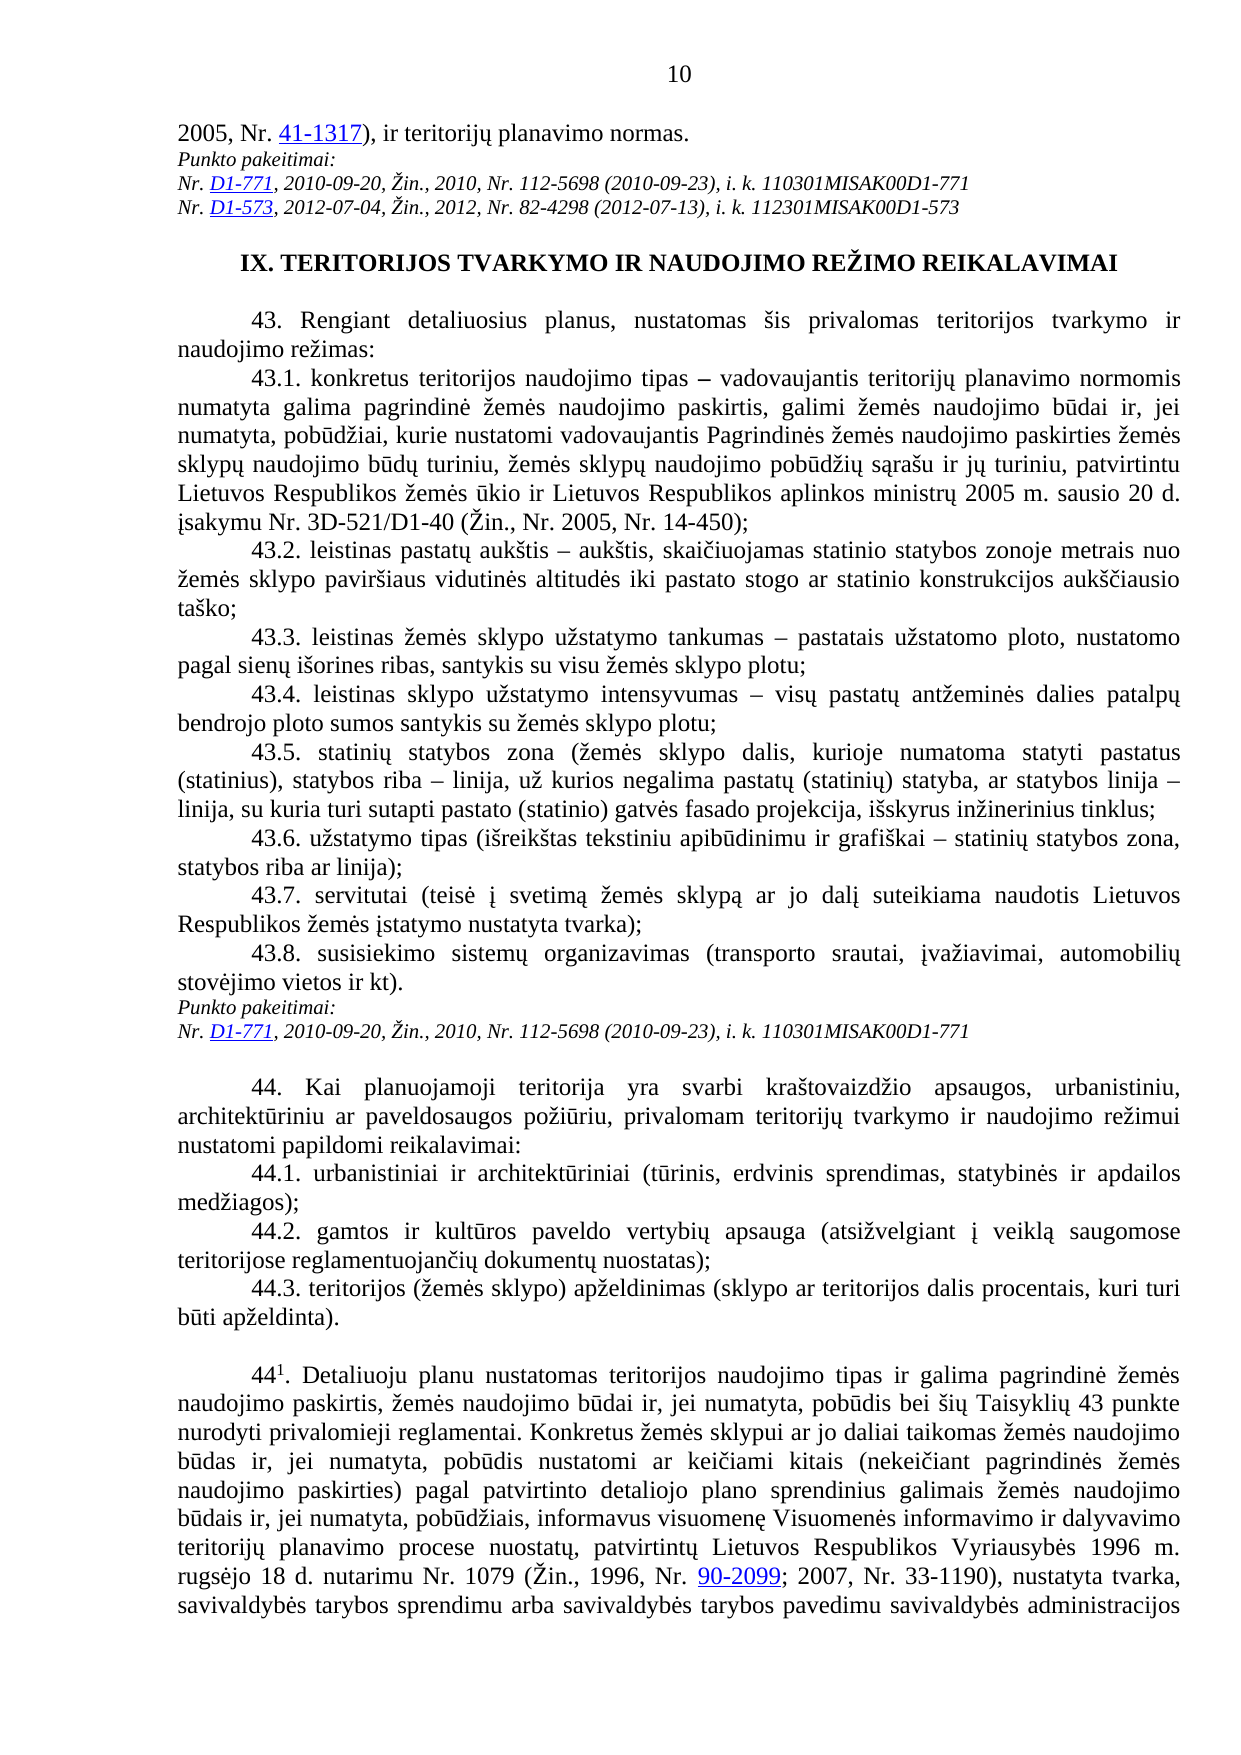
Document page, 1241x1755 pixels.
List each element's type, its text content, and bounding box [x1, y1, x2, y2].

text Nr. D1-771, 2010-09-20, Žin., 2010, Nr. 112-5698 (2010-09-23), i. k. 110301MISAK00D1-771 [177, 1019, 1181, 1043]
text Nr. D1-573, 2012-07-04, Žin., 2012, Nr. 82-4298 (2012-07-13), i. k. 112301MISAK00D1-573 [177, 195, 1181, 219]
text 43.7. servitutai (teisė į svetimą žemės sklypą ar jo dalį suteikiama naudotis Lietuvos Respublikos žemės įstatymo nustatyta tvarka); [177, 880, 1181, 938]
text 43.5. statinių statybos zona (žemės sklypo dalis, kurioje numatoma statyti pastatus (statinius), statybos riba – linija, už kurios negalima pastatų (statinių) statyba, ar statybos linija – linija, su kuria turi sutapti pastato (statinio) gatvės fasado projekcija, išskyrus inžinerinius tinklus; [177, 737, 1181, 823]
text 43. Rengiant detaliuosius planus, nustatomas šis privalomas teritorijos tvarkymo ir naudojimo režimas: [177, 305, 1181, 363]
text 441. Detaliuoju planu nustatomas teritorijos naudojimo tipas ir galima pagrindinė žemės naudojimo paskirtis, žemės naudojimo būdai ir, jei numatyta, pobūdis bei šių Taisyklių 43 punkte nurodyti privalomieji reglamentai. Konkretus žemės sklypui ar jo daliai taikomas žemės naudojimo būdas ir, jei numatyta, pobūdis nustatomi ar keičiami kitais (nekeičiant pagrindinės žemės naudojimo paskirties) pagal patvirtinto detaliojo plano sprendinius galimais žemės naudojimo būdais ir, jei numatyta, pobūdžiais, informavus visuomenę Visuomenės informavimo ir dalyvavimo teritorijų planavimo procese nuostatų, patvirtintų Lietuvos Respublikos Vyriausybės 1996 m. rugsėjo 18 d. nutarimu Nr. 1079 (Žin., 1996, Nr. 90-2099; 2007, Nr. 33-1190), nustatyta tvarka, savivaldybės tarybos sprendimu arba savivaldybės tarybos pavedimu savivaldybės administracijos [177, 1360, 1181, 1618]
text 2005, Nr. 41-1317), ir teritorijų planavimo normas. [177, 118, 1181, 147]
text 43.2. leistinas pastatų aukštis – aukštis, skaičiuojamas statinio statybos zonoje metrais nuo žemės sklypo paviršiaus vidutinės altitudės iki pastato stogo ar statinio konstrukcijos aukščiausio taško; [177, 535, 1181, 622]
text 44. Kai planuojamoji teritorija yra svarbi kraštovaizdžio apsaugos, urbanistiniu, architektūriniu ar paveldosaugos požiūriu, privalomam teritorijų tvarkymo ir naudojimo režimui nustatomi papildomi reikalavimai: [177, 1072, 1181, 1158]
text 44.3. teritorijos (žemės sklypo) apželdinimas (sklypo ar teritorijos dalis procentais, kuri turi būti apželdinta). [177, 1273, 1181, 1331]
text 43.1. konkretus teritorijos naudojimo tipas – vadovaujantis teritorijų planavimo normomis numatyta galima pagrindinė žemės naudojimo paskirtis, galimi žemės naudojimo būdai ir, jei numatyta, pobūdžiai, kurie nustatomi vadovaujantis Pagrindinės žemės naudojimo paskirties žemės sklypų naudojimo būdų turiniu, žemės sklypų naudojimo pobūdžių sąrašu ir jų turiniu, patvirtintu Lietuvos Respublikos žemės ūkio ir Lietuvos Respublikos aplinkos ministrų 2005 m. sausio 20 d. įsakymu Nr. 3D-521/D1-40 (Žin., Nr. 2005, Nr. 14-450); [177, 363, 1181, 535]
text 44.1. urbanistiniai ir architektūriniai (tūrinis, erdvinis sprendimas, statybinės ir apdailos medžiagos); [177, 1158, 1181, 1216]
text 43.8. susisiekimo sistemų organizavimas (transporto srautai, įvažiavimai, automobilių stovėjimo vietos ir kt). [177, 938, 1181, 995]
text 44.2. gamtos ir kultūros paveldo vertybių apsauga (atsižvelgiant į veiklą saugomose teritorijose reglamentuojančių dokumentų nuostatas); [177, 1216, 1181, 1273]
text Nr. D1-771, 2010-09-20, Žin., 2010, Nr. 112-5698 (2010-09-23), i. k. 110301MISAK00D1-771 [177, 171, 1181, 195]
text 43.3. leistinas žemės sklypo užstatymo tankumas – pastatais užstatomo ploto, nustatomo pagal sienų išorines ribas, santykis su visu žemės sklypo plotu; [177, 622, 1181, 679]
text Punkto pakeitimai: [177, 147, 1181, 171]
text Punkto pakeitimai: [177, 995, 1181, 1019]
text 43.6. užstatymo tipas (išreikštas tekstiniu apibūdinimu ir grafiškai – statinių statybos zona, statybos riba ar linija); [177, 823, 1181, 880]
text 43.4. leistinas sklypo užstatymo intensyvumas – visų pastatų antžeminės dalies patalpų bendrojo ploto sumos santykis su žemės sklypo plotu; [177, 679, 1181, 737]
text IX. TERITORIJOS TVARKYMO IR NAUDOJIMO REŽIMO REIKALAVIMAI [177, 248, 1181, 277]
